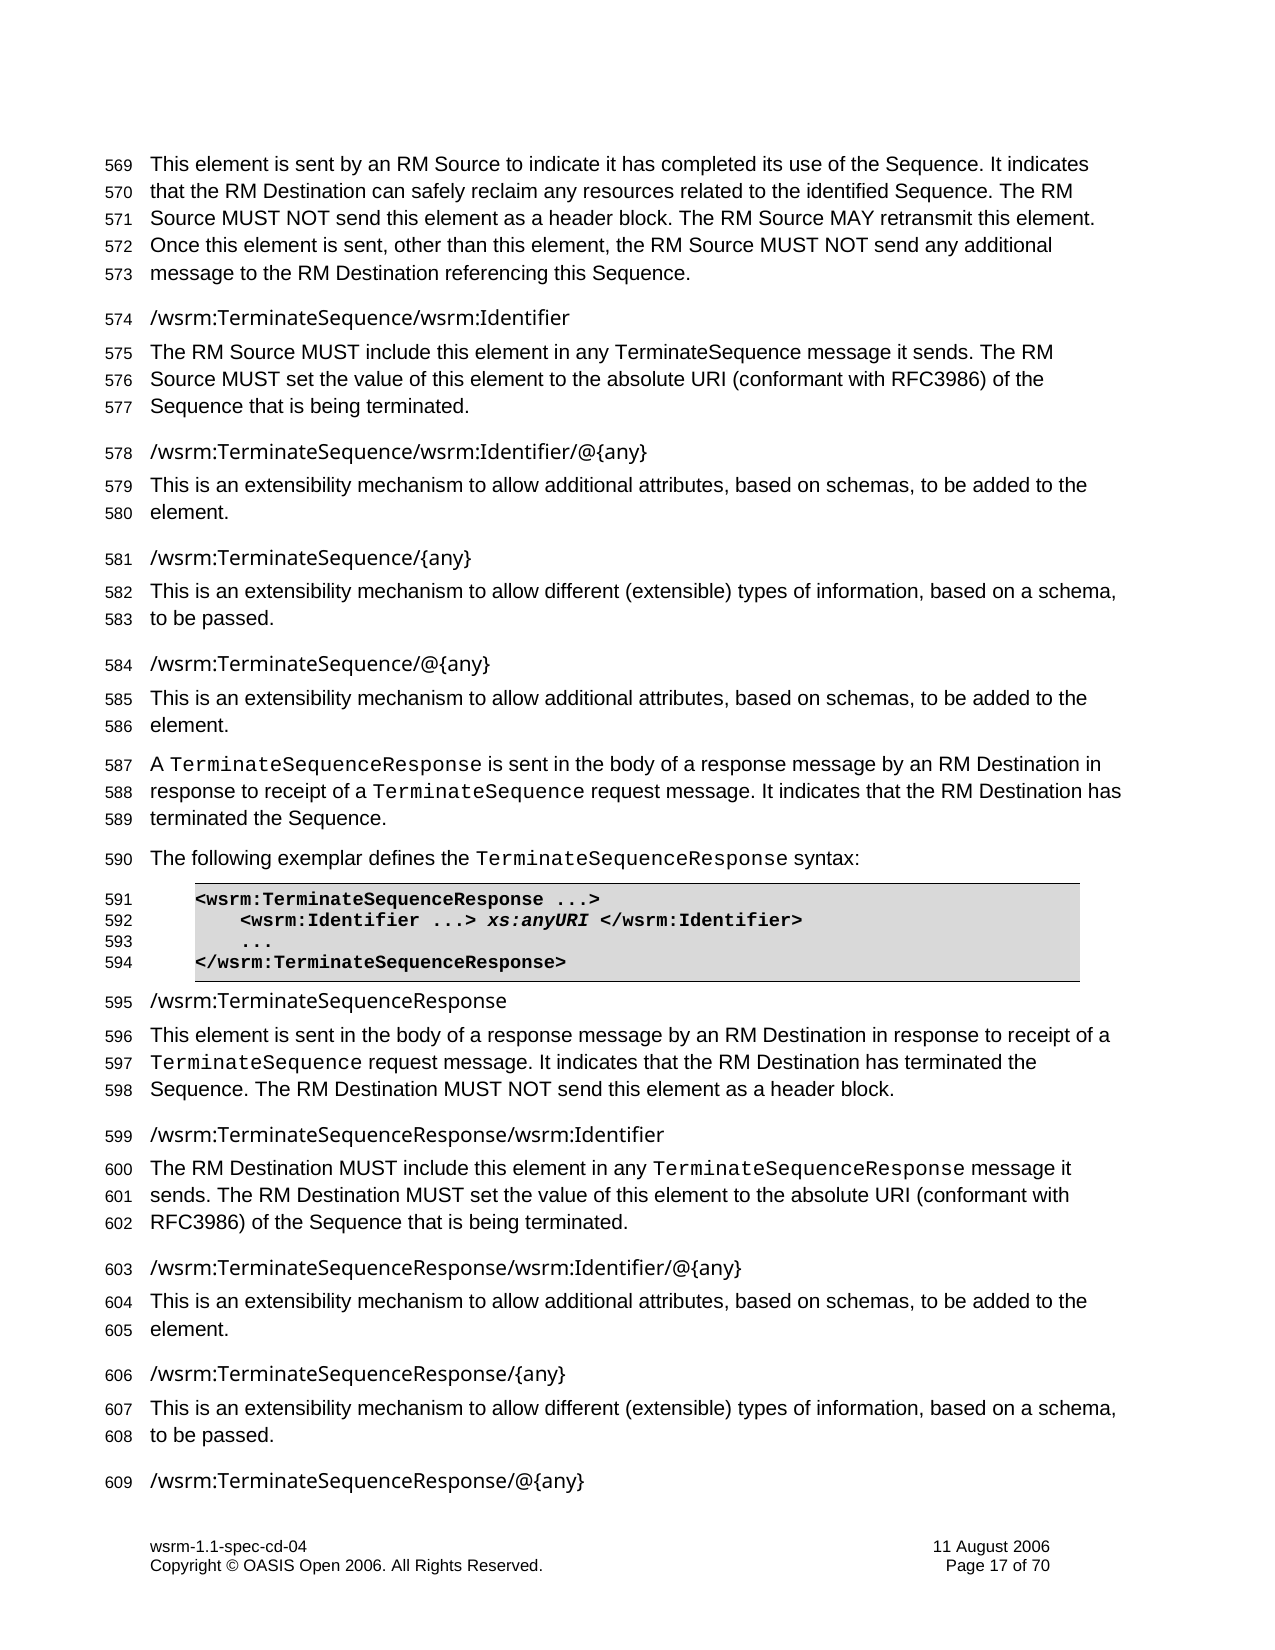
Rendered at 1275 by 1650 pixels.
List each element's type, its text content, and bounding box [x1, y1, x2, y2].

text A TerminateSequenceResponse is sent in the body of a response message by an RM Destination in response to receipt of a TerminateSequence request message. It indicates that the RM Destination has terminated the Sequence. [150, 750, 1125, 831]
text /wsrm:TerminateSequenceResponse/@{any} [150, 1466, 1125, 1493]
text The RM Source MUST include this element in any TerminateSequence message it sends. The RM Source MUST set the value of this element to the absolute URI (conformant with RFC3986) of the Sequence that is being terminated. [150, 337, 1125, 419]
text /wsrm:TerminateSequence/@{any} [150, 650, 1125, 677]
text /wsrm:TerminateSequenceResponse/wsrm:Identifier [150, 1121, 1125, 1148]
text </wsrm:TerminateSequenceResponse> [195, 947, 1080, 981]
text This is an extensibility mechanism to allow additional attributes, based on schemas, to be added to the element. [150, 683, 1125, 737]
text /wsrm:TerminateSequenceResponse/wsrm:Identifier/@{any} [150, 1254, 1125, 1281]
text /wsrm:TerminateSequenceResponse/{any} [150, 1360, 1125, 1387]
text <wsrm:Identifier ...> xs:anyURI </wsrm:Identifier> [195, 904, 1080, 926]
text ... [195, 926, 1080, 947]
text /wsrm:TerminateSequenceResponse [150, 987, 1125, 1014]
text This element is sent by an RM Source to indicate it has completed its use of the Sequence. It indicates that the RM Destination can safely reclaim any resources related to the identified Sequence. The RM Source MUST NOT send this element as a header block. The RM Source MAY retransmit this element. Once this element is sent, other than this element, the RM Source MUST NOT send any additional message to the RM Destination referencing this Sequence. [150, 150, 1125, 285]
text The RM Destination MUST include this element in any TerminateSequenceResponse message it sends. The RM Destination MUST set the value of this element to the absolute URI (conformant with RFC3986) of the Sequence that is being terminated. [150, 1154, 1125, 1235]
text /wsrm:TerminateSequence/wsrm:Identifier/@{any} [150, 437, 1125, 464]
text This is an extensibility mechanism to allow different (extensible) types of information, based on a schema, to be passed. [150, 1393, 1125, 1448]
text This is an extensibility mechanism to allow additional attributes, based on schemas, to be added to the element. [150, 471, 1125, 525]
text /wsrm:TerminateSequence/{any} [150, 544, 1125, 571]
text The following exemplar defines the TerminateSequenceResponse syntax: [150, 844, 1125, 871]
text <wsrm:TerminateSequenceResponse ...> [195, 884, 1080, 904]
text This element is sent in the body of a response message by an RM Destination in response to receipt of a TerminateSequence request message. It indicates that the RM Destination has terminated the Sequence. The RM Destination MUST NOT send this element as a header block. [150, 1021, 1125, 1102]
text This is an extensibility mechanism to allow additional attributes, based on schemas, to be added to the element. [150, 1287, 1125, 1341]
text /wsrm:TerminateSequence/wsrm:Identifier [150, 304, 1125, 331]
text This is an extensibility mechanism to allow different (extensible) types of information, based on a schema, to be passed. [150, 577, 1125, 631]
